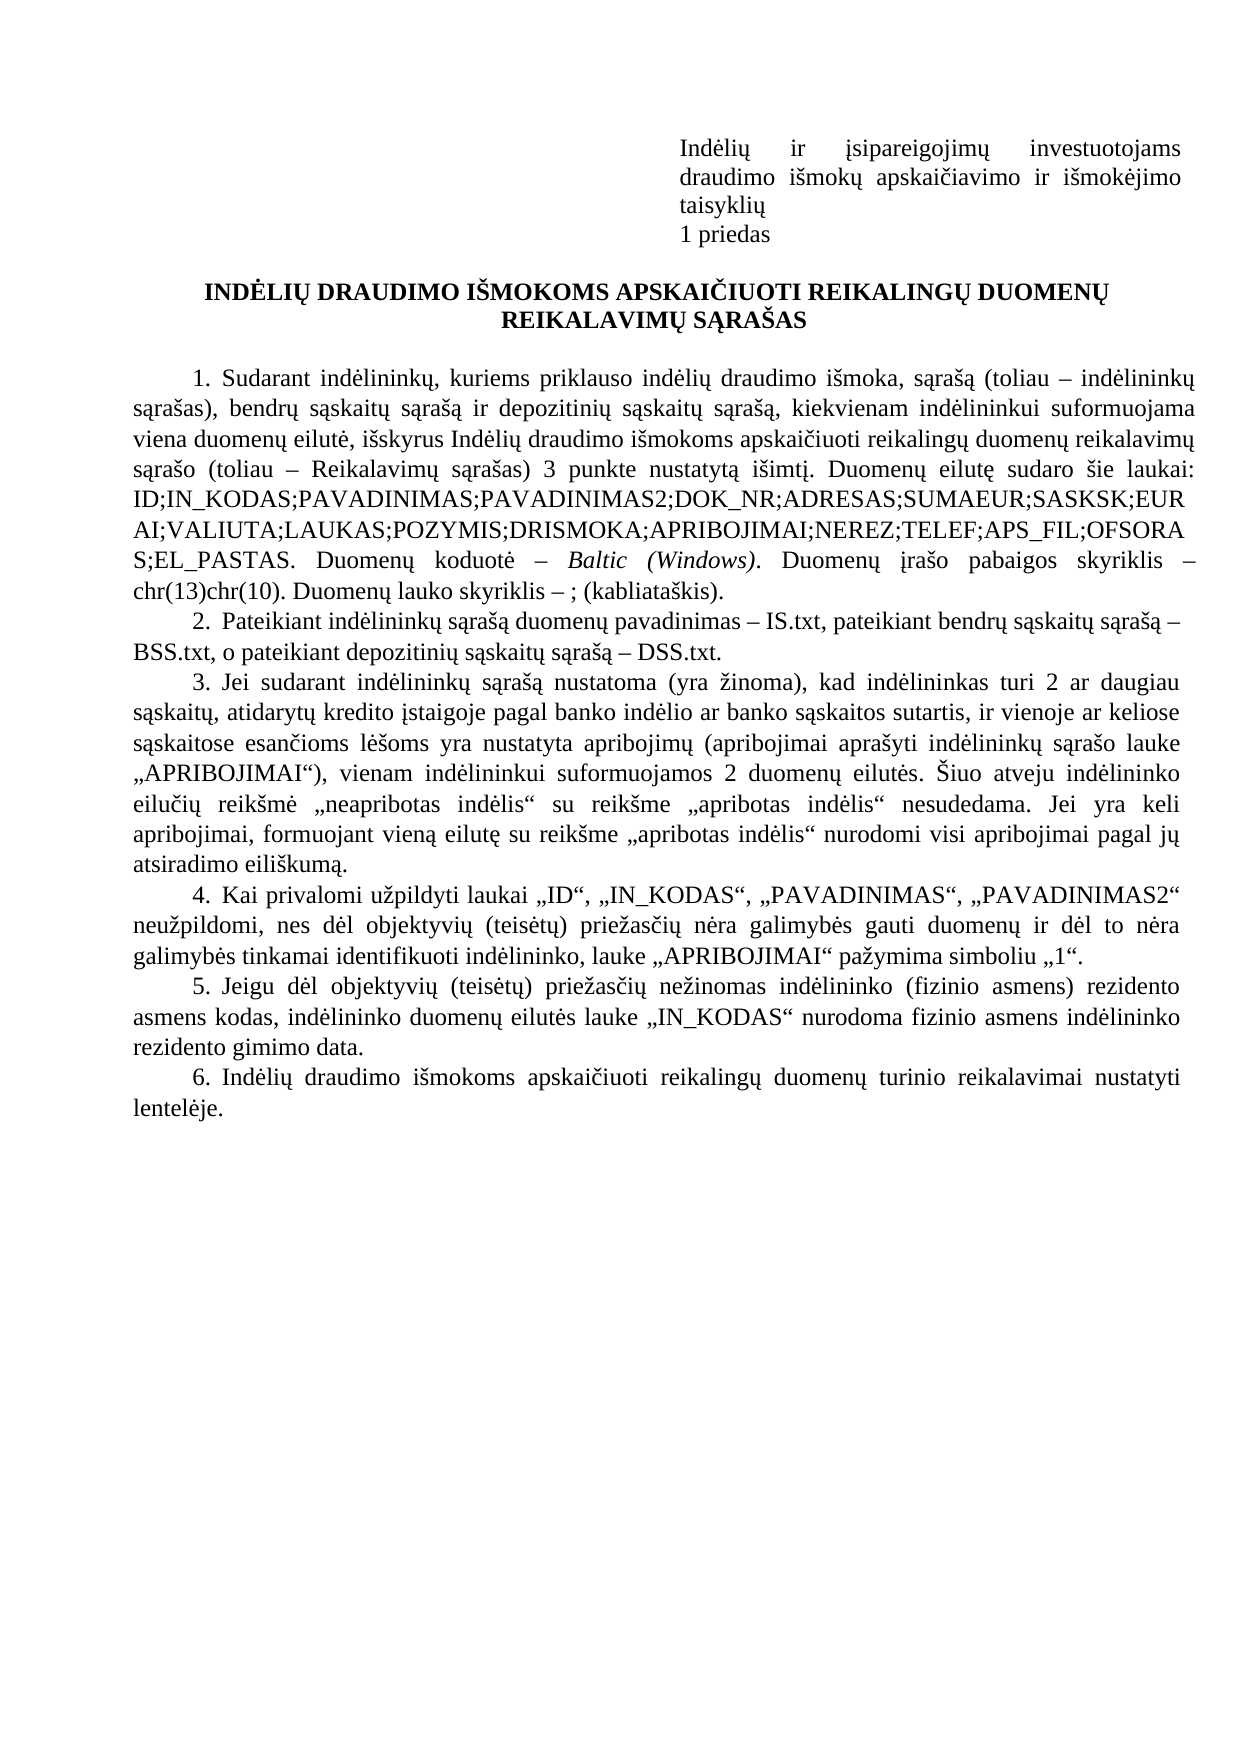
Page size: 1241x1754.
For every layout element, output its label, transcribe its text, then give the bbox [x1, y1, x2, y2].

text 6. Indėlių draudimo išmokoms apskaičiuoti reikalingų duomenų turinio reikalavimai nustatyti lentelėje. [133, 1062, 1181, 1122]
text indėlių draudimo išmokoms apskaičiuoti REIKALINGŲ DUOMENŲ Reikalavimų sąrašas [133, 277, 1181, 334]
text Indėlių ir įsipareigojimų investuotojams draudimo išmokų apskaičiavimo ir išmokėjimo taisyklių [679, 133, 1181, 219]
text 5. Jeigu dėl objektyvių (teisėtų) priežasčių nežinomas indėlininko (fizinio asmens) rezidento asmens kodas, indėlininko duomenų eilutės lauke „IN_KODAS“ nurodoma fizinio asmens indėlininko rezidento gimimo data. [133, 971, 1181, 1061]
text 1. Sudarant indėlininkų, kuriems priklauso indėlių draudimo išmoka, sąrašą (toliau – indėlininkų sąrašas), bendrų sąskaitų sąrašą ir depozitinių sąskaitų sąrašą, kiekvienam indėlininkui suformuojama viena duomenų eilutė, išskyrus Indėlių draudimo išmokoms apskaičiuoti reikalingų duomenų reikalavimų sąrašo (toliau – Reikalavimų sąrašas) 3 punkte nustatytą išimtį. Duomenų eilutę sudaro šie laukai: ID;IN_KODAS;PAVADINIMAS;PAVADINIMAS2;DOK_NR;ADRESAS;SUMAEUR;SASKSK;EURAI;VALIUTA;LAUKAS;POZYMIS;DRISMOKA;APRIBOJIMAI;NEREZ;TELEF;APS_FIL;OFSORAS;EL_PASTAS. Duomenų koduotė – Baltic (Windows). Duomenų įrašo pabaigos skyriklis – chr(13)chr(10). Duomenų lauko skyriklis – ; (kabliataškis). [133, 363, 1196, 604]
text 1 priedas [679, 219, 1181, 248]
text 2. Pateikiant indėlininkų sąrašą duomenų pavadinimas – IS.txt, pateikiant bendrų sąskaitų sąrašą – BSS.txt, o pateikiant depozitinių sąskaitų sąrašą – DSS.txt. [133, 606, 1181, 665]
text 3. Jei sudarant indėlininkų sąrašą nustatoma (yra žinoma), kad indėlininkas turi 2 ar daugiau sąskaitų, atidarytų kredito įstaigoje pagal banko indėlio ar banko sąskaitos sutartis, ir vienoje ar keliose sąskaitose esančioms lėšoms yra nustatyta apribojimų (apribojimai aprašyti indėlininkų sąrašo lauke „APRIBOJIMAI“), vienam indėlininkui suformuojamos 2 duomenų eilutės. Šiuo atveju indėlininko eilučių reikšmė „neapribotas indėlis“ su reikšme „apribotas indėlis“ nesudedama. Jei yra keli apribojimai, formuojant vieną eilutę su reikšme „apribotas indėlis“ nurodomi visi apribojimai pagal jų atsiradimo eiliškumą. [133, 667, 1181, 878]
text 4. Kai privalomi užpildyti laukai „ID“, „IN_KODAS“, „PAVADINIMAS“, „PAVADINIMAS2“ neužpildomi, nes dėl objektyvių (teisėtų) priežasčių nėra galimybės gauti duomenų ir dėl to nėra galimybės tinkamai identifikuoti indėlininko, lauke „APRIBOJIMAI“ pažymima simboliu „1“. [133, 880, 1181, 969]
